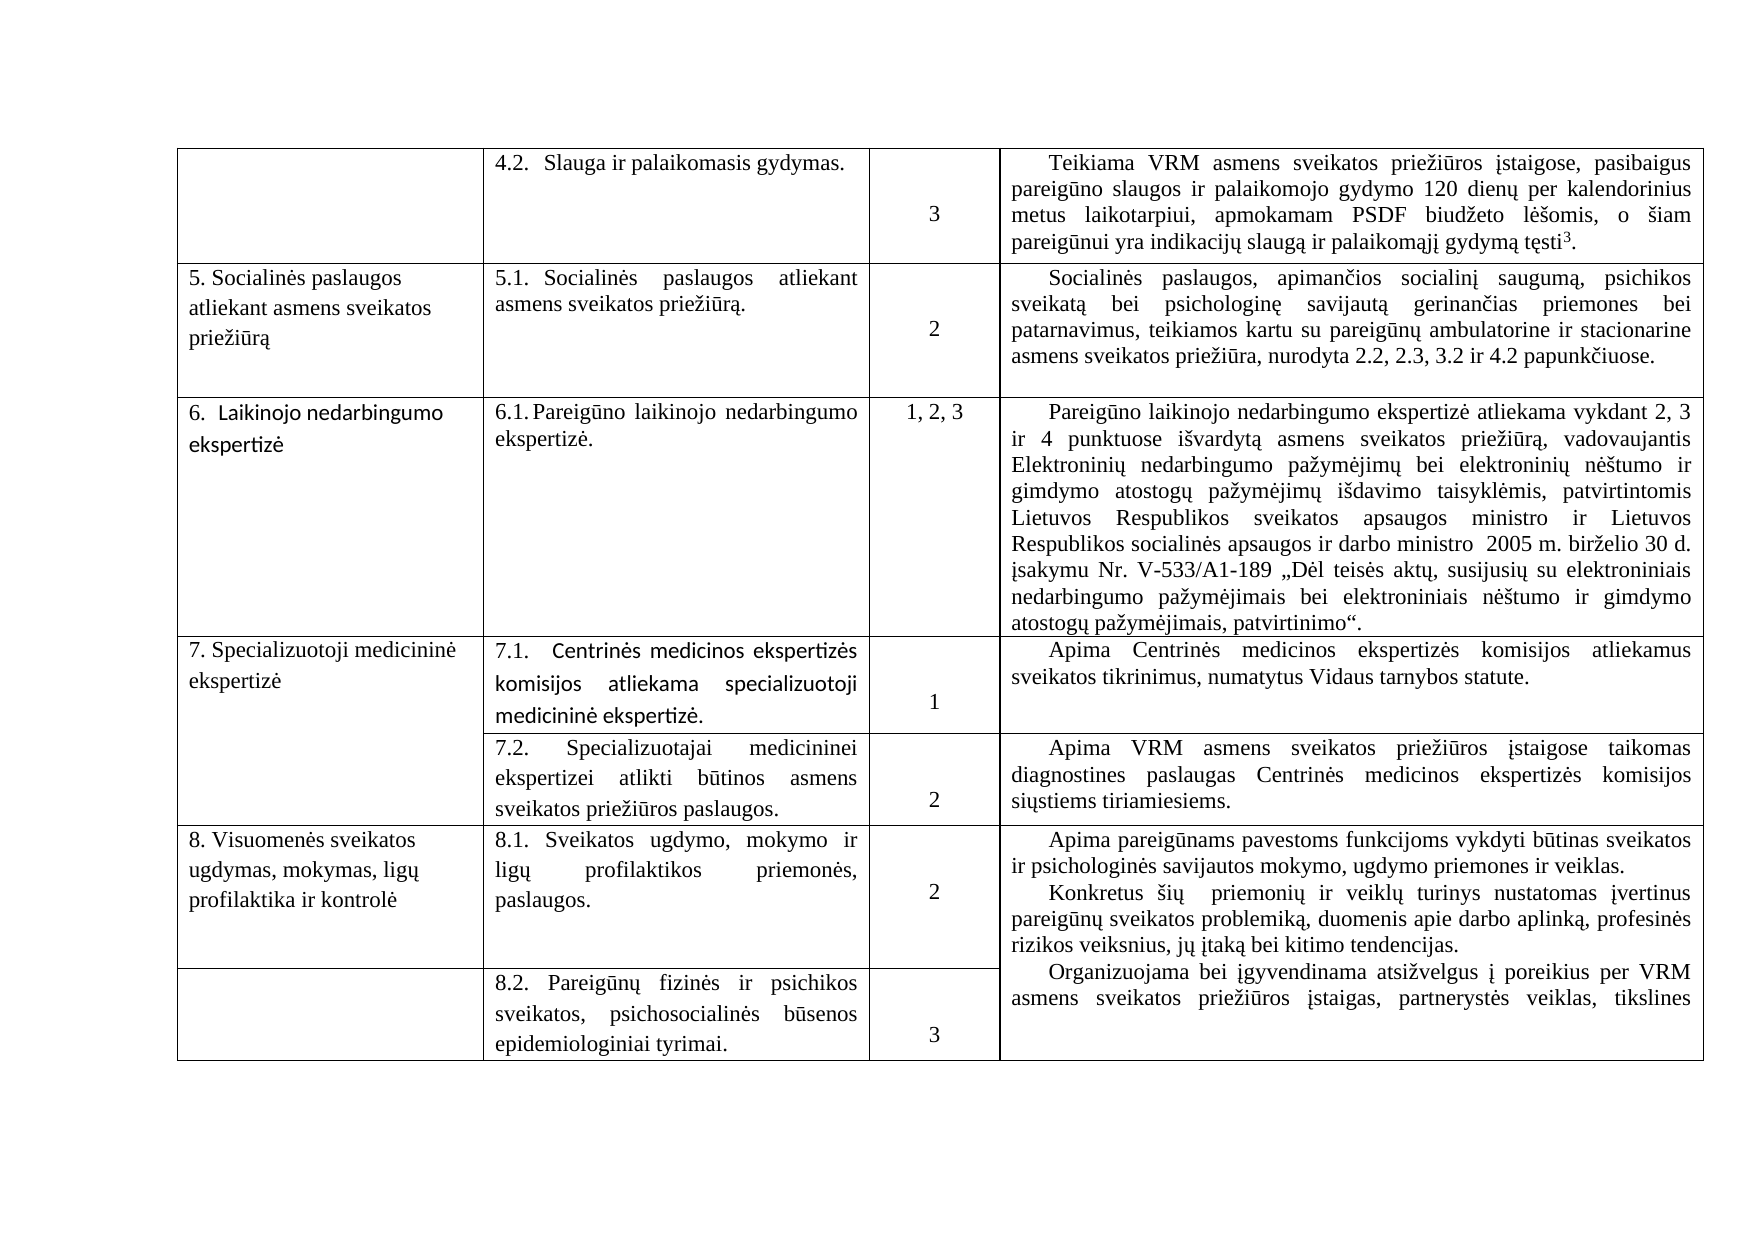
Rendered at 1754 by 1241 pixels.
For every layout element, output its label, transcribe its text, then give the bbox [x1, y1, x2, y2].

table_cell 7.2. Specializuotajai medicininei ekspertizei atlikti būtinos asmens sveikatos priežiūros paslaugos. [484, 734, 869, 825]
table_cell [178, 969, 483, 1060]
table_cell 8.2. Pareigūnų fizinės ir psichikos sveikatos, psichosocialinės būsenos epidemiologiniai tyrimai. [484, 969, 869, 1060]
table_cell 5. Socialinės paslaugos atliekant asmens sveikatos priežiūrą [178, 264, 483, 397]
table_cell 2 [870, 826, 999, 968]
table_cell 3 [870, 149, 999, 262]
table_cell Apima pareigūnams pavestoms funkcijoms vykdyti būtinas sveikatos ir psichologinės savijautos mokymo, ugdymo priemones ir veiklas. Konkretus šių priemonių ir veiklų turinys nustatomas įvertinus pareigūnų sveikatos problemiką, duomenis apie darbo aplinką, profesinės rizikos veiksnius, jų įtaką bei kitimo tendencijas. Organizuojama bei įgyvendinama atsižvelgus į poreikius per VRM asmens sveikatos priežiūros įstaigas, partnerystės veiklas, tikslines [1001, 826, 1703, 1060]
table_cell Apima VRM asmens sveikatos priežiūros įstaigose taikomas diagnostines paslaugas Centrinės medicinos ekspertizės komisijos siųstiems tiriamiesiems. [1001, 734, 1703, 825]
table_cell 1, 2, 3 [870, 398, 999, 636]
table_cell Teikiama VRM asmens sveikatos priežiūros įstaigose, pasibaigus pareigūno slaugos ir palaikomojo gydymo 120 dienų per kalendorinius metus laikotarpiui, apmokamam PSDF biudžeto lėšomis, o šiam pareigūnui yra indikacijų slaugą ir palaikomąjį gydymą tęsti3. [1001, 149, 1703, 262]
table_cell 7. Specializuotoji medicininė ekspertizė [178, 637, 483, 825]
table_cell 2 [870, 734, 999, 825]
table_cell [178, 149, 483, 262]
table_cell 7.1. Centrinės medicinos ekspertizės komisijos atliekama specializuotoji medicininė ekspertizė. [484, 637, 869, 733]
table_cell 8.1. Sveikatos ugdymo, mokymo ir ligų profilaktikos priemonės, paslaugos. [484, 826, 869, 968]
table_cell 1 [870, 637, 999, 733]
table_cell 6.1. Pareigūno laikinojo nedarbingumo ekspertizė. [484, 398, 869, 636]
table_cell 5.1. Socialinės paslaugos atliekant asmens sveikatos priežiūrą. [484, 264, 869, 397]
table_cell 3 [870, 969, 999, 1060]
table_cell 8. Visuomenės sveikatos ugdymas, mokymas, ligų profilaktika ir kontrolė [178, 826, 483, 968]
table_cell 6. Laikinojo nedarbingumo ekspertizė [178, 398, 483, 636]
table_cell Pareigūno laikinojo nedarbingumo ekspertizė atliekama vykdant 2, 3 ir 4 punktuose išvardytą asmens sveikatos priežiūrą, vadovaujantis Elektroninių nedarbingumo pažymėjimų bei elektroninių nėštumo ir gimdymo atostogų pažymėjimų išdavimo taisyklėmis, patvirtintomis Lietuvos Respublikos sveikatos apsaugos ministro ir Lietuvos Respublikos socialinės apsaugos ir darbo ministro 2005 m. birželio 30 d. įsakymu Nr. V-533/A1-189 „Dėl teisės aktų, susijusių su elektroniniais nedarbingumo pažymėjimais bei elektroniniais nėštumo ir gimdymo atostogų pažymėjimais, patvirtinimo“. [1001, 398, 1703, 636]
table_cell 4.2. Slauga ir palaikomasis gydymas. [484, 149, 869, 262]
table_cell 2 [870, 264, 999, 397]
table_cell Socialinės paslaugos, apimančios socialinį saugumą, psichikos sveikatą bei psichologinę savijautą gerinančias priemones bei patarnavimus, teikiamos kartu su pareigūnų ambulatorine ir stacionarine asmens sveikatos priežiūra, nurodyta 2.2, 2.3, 3.2 ir 4.2 papunkčiuose. [1001, 264, 1703, 397]
table_cell Apima Centrinės medicinos ekspertizės komisijos atliekamus sveikatos tikrinimus, numatytus Vidaus tarnybos statute. [1001, 637, 1703, 733]
